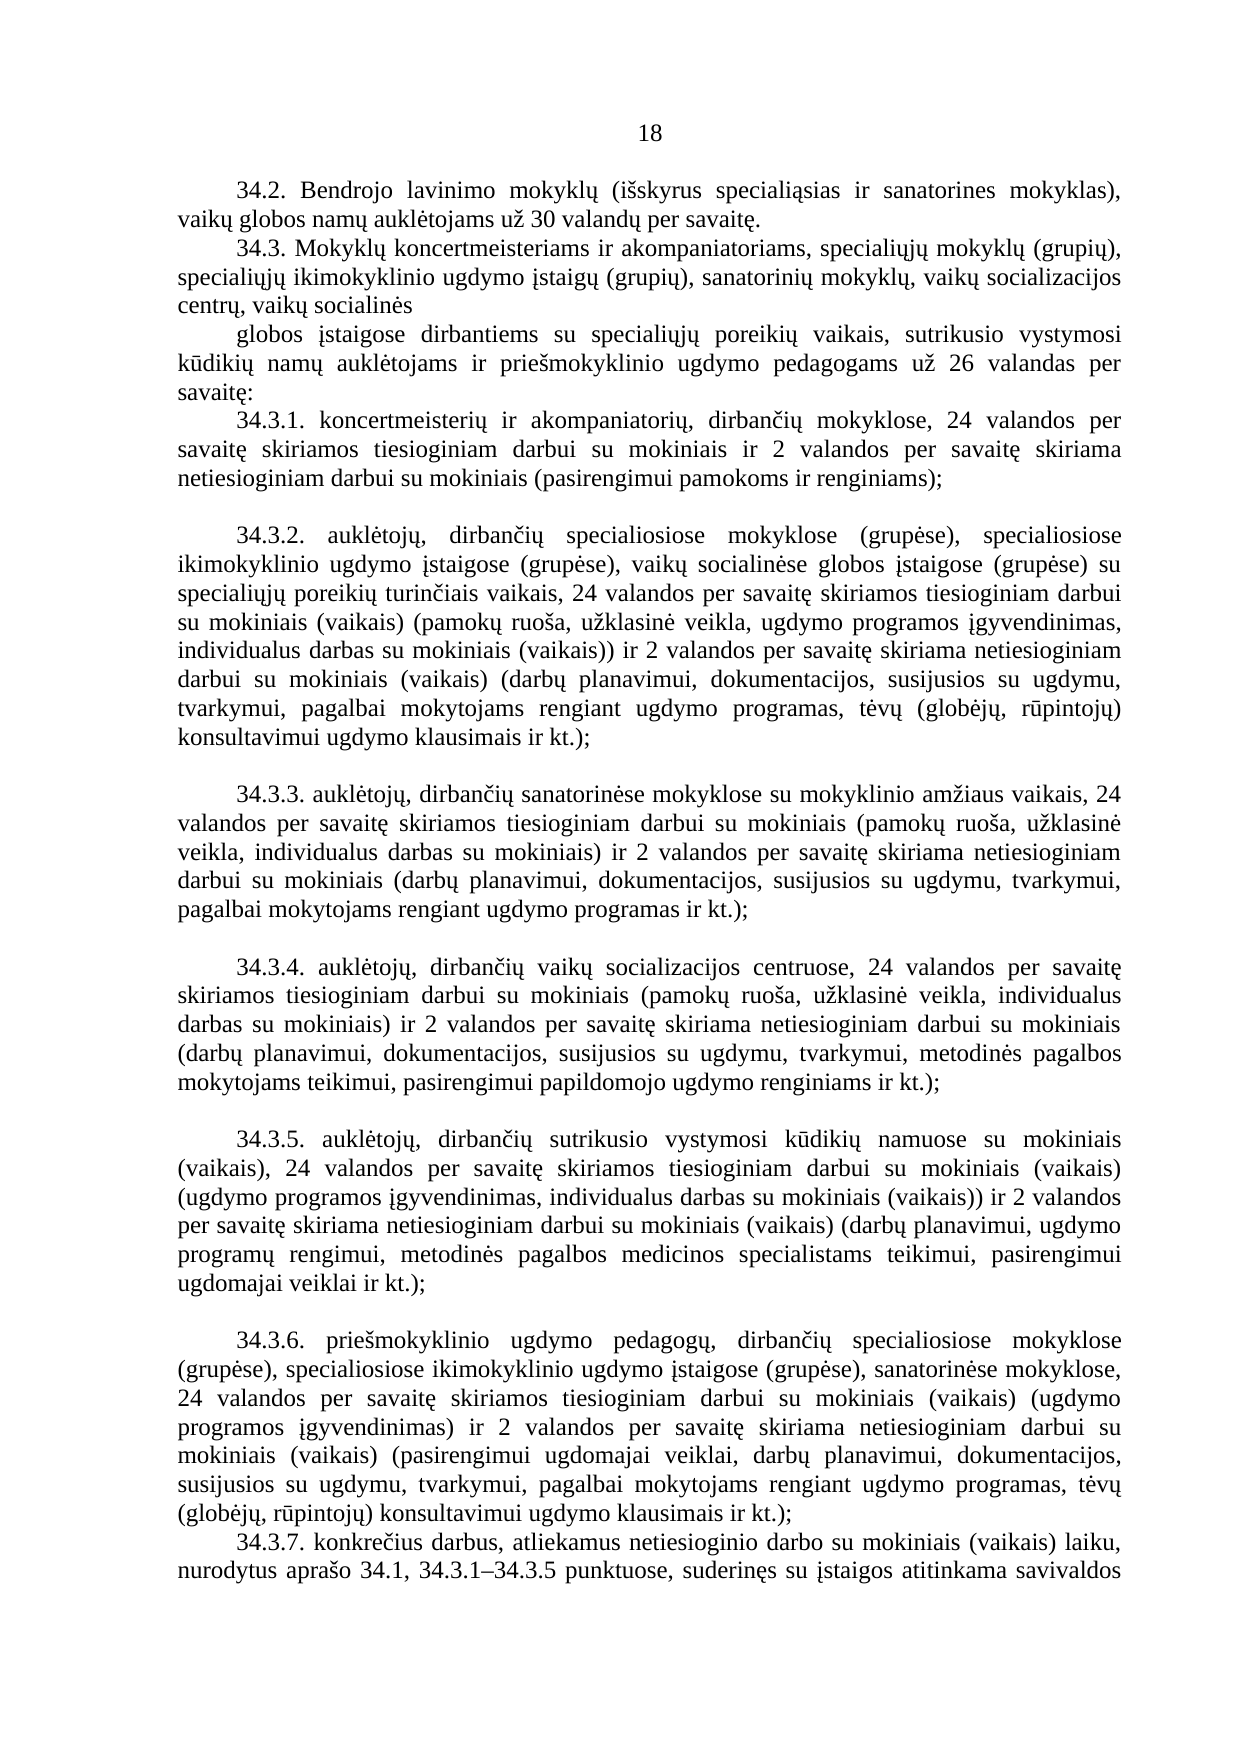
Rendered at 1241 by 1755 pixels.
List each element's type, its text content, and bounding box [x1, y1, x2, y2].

text 34.3.5. auklėtojų, dirbančių sutrikusio vystymosi kūdikių namuose su mokiniais (vaikais), 24 valandos per savaitę skiriamos tiesioginiam darbui su mokiniais (vaikais) (ugdymo programos įgyvendinimas, individualus darbas su mokiniais (vaikais)) ir 2 valandos per savaitę skiriama netiesioginiam darbui su mokiniais (vaikais) (darbų planavimui, ugdymo programų rengimui, metodinės pagalbos medicinos specialistams teikimui, pasirengimui ugdomajai veiklai ir kt.); [177, 1124, 1122, 1297]
text 34.2. Bendrojo lavinimo mokyklų (išskyrus specialiąsias ir sanatorines mokyklas), vaikų globos namų auklėtojams už 30 valandų per savaitę. [177, 176, 1122, 233]
text 34.3.7. konkrečius darbus, atliekamus netiesioginio darbo su mokiniais (vaikais) laiku, nurodytus aprašo 34.1, 34.3.1–34.3.5 punktuose, suderinęs su įstaigos atitinkama savivaldos [177, 1527, 1122, 1584]
text 34.3. Mokyklų koncertmeisteriams ir akompaniatoriams, specialiųjų mokyklų (grupių), specialiųjų ikimokyklinio ugdymo įstaigų (grupių), sanatorinių mokyklų, vaikų socializacijos centrų, vaikų socialinės [177, 233, 1122, 319]
text 34.3.2. auklėtojų, dirbančių specialiosiose mokyklose (grupėse), specialiosiose ikimokyklinio ugdymo įstaigose (grupėse), vaikų socialinėse globos įstaigose (grupėse) su specialiųjų poreikių turinčiais vaikais, 24 valandos per savaitę skiriamos tiesioginiam darbui su mokiniais (vaikais) (pamokų ruoša, užklasinė veikla, ugdymo programos įgyvendinimas, individualus darbas su mokiniais (vaikais)) ir 2 valandos per savaitę skiriama netiesioginiam darbui su mokiniais (vaikais) (darbų planavimui, dokumentacijos, susijusios su ugdymu, tvarkymui, pagalbai mokytojams rengiant ugdymo programas, tėvų (globėjų, rūpintojų) konsultavimui ugdymo klausimais ir kt.); [177, 521, 1122, 751]
text 34.3.3. auklėtojų, dirbančių sanatorinėse mokyklose su mokyklinio amžiaus vaikais, 24 valandos per savaitę skiriamos tiesioginiam darbui su mokiniais (pamokų ruoša, užklasinė veikla, individualus darbas su mokiniais) ir 2 valandos per savaitę skiriama netiesioginiam darbui su mokiniais (darbų planavimui, dokumentacijos, susijusios su ugdymu, tvarkymui, pagalbai mokytojams rengiant ugdymo programas ir kt.); [177, 779, 1122, 923]
text globos įstaigose dirbantiems su specialiųjų poreikių vaikais, sutrikusio vystymosi kūdikių namų auklėtojams ir priešmokyklinio ugdymo pedagogams už 26 valandas per savaitę: [177, 319, 1122, 406]
text 34.3.4. auklėtojų, dirbančių vaikų socializacijos centruose, 24 valandos per savaitę skiriamos tiesioginiam darbui su mokiniais (pamokų ruoša, užklasinė veikla, individualus darbas su mokiniais) ir 2 valandos per savaitę skiriama netiesioginiam darbui su mokiniais (darbų planavimui, dokumentacijos, susijusios su ugdymu, tvarkymui, metodinės pagalbos mokytojams teikimui, pasirengimui papildomojo ugdymo renginiams ir kt.); [177, 952, 1122, 1096]
text 34.3.1. koncertmeisterių ir akompaniatorių, dirbančių mokyklose, 24 valandos per savaitę skiriamos tiesioginiam darbui su mokiniais ir 2 valandos per savaitę skiriama netiesioginiam darbui su mokiniais (pasirengimui pamokoms ir renginiams); [177, 406, 1122, 492]
text 34.3.6. priešmokyklinio ugdymo pedagogų, dirbančių specialiosiose mokyklose (grupėse), specialiosiose ikimokyklinio ugdymo įstaigose (grupėse), sanatorinėse mokyklose, 24 valandos per savaitę skiriamos tiesioginiam darbui su mokiniais (vaikais) (ugdymo programos įgyvendinimas) ir 2 valandos per savaitę skiriama netiesioginiam darbui su mokiniais (vaikais) (pasirengimui ugdomajai veiklai, darbų planavimui, dokumentacijos, susijusios su ugdymu, tvarkymui, pagalbai mokytojams rengiant ugdymo programas, tėvų (globėjų, rūpintojų) konsultavimui ugdymo klausimais ir kt.); [177, 1326, 1122, 1527]
